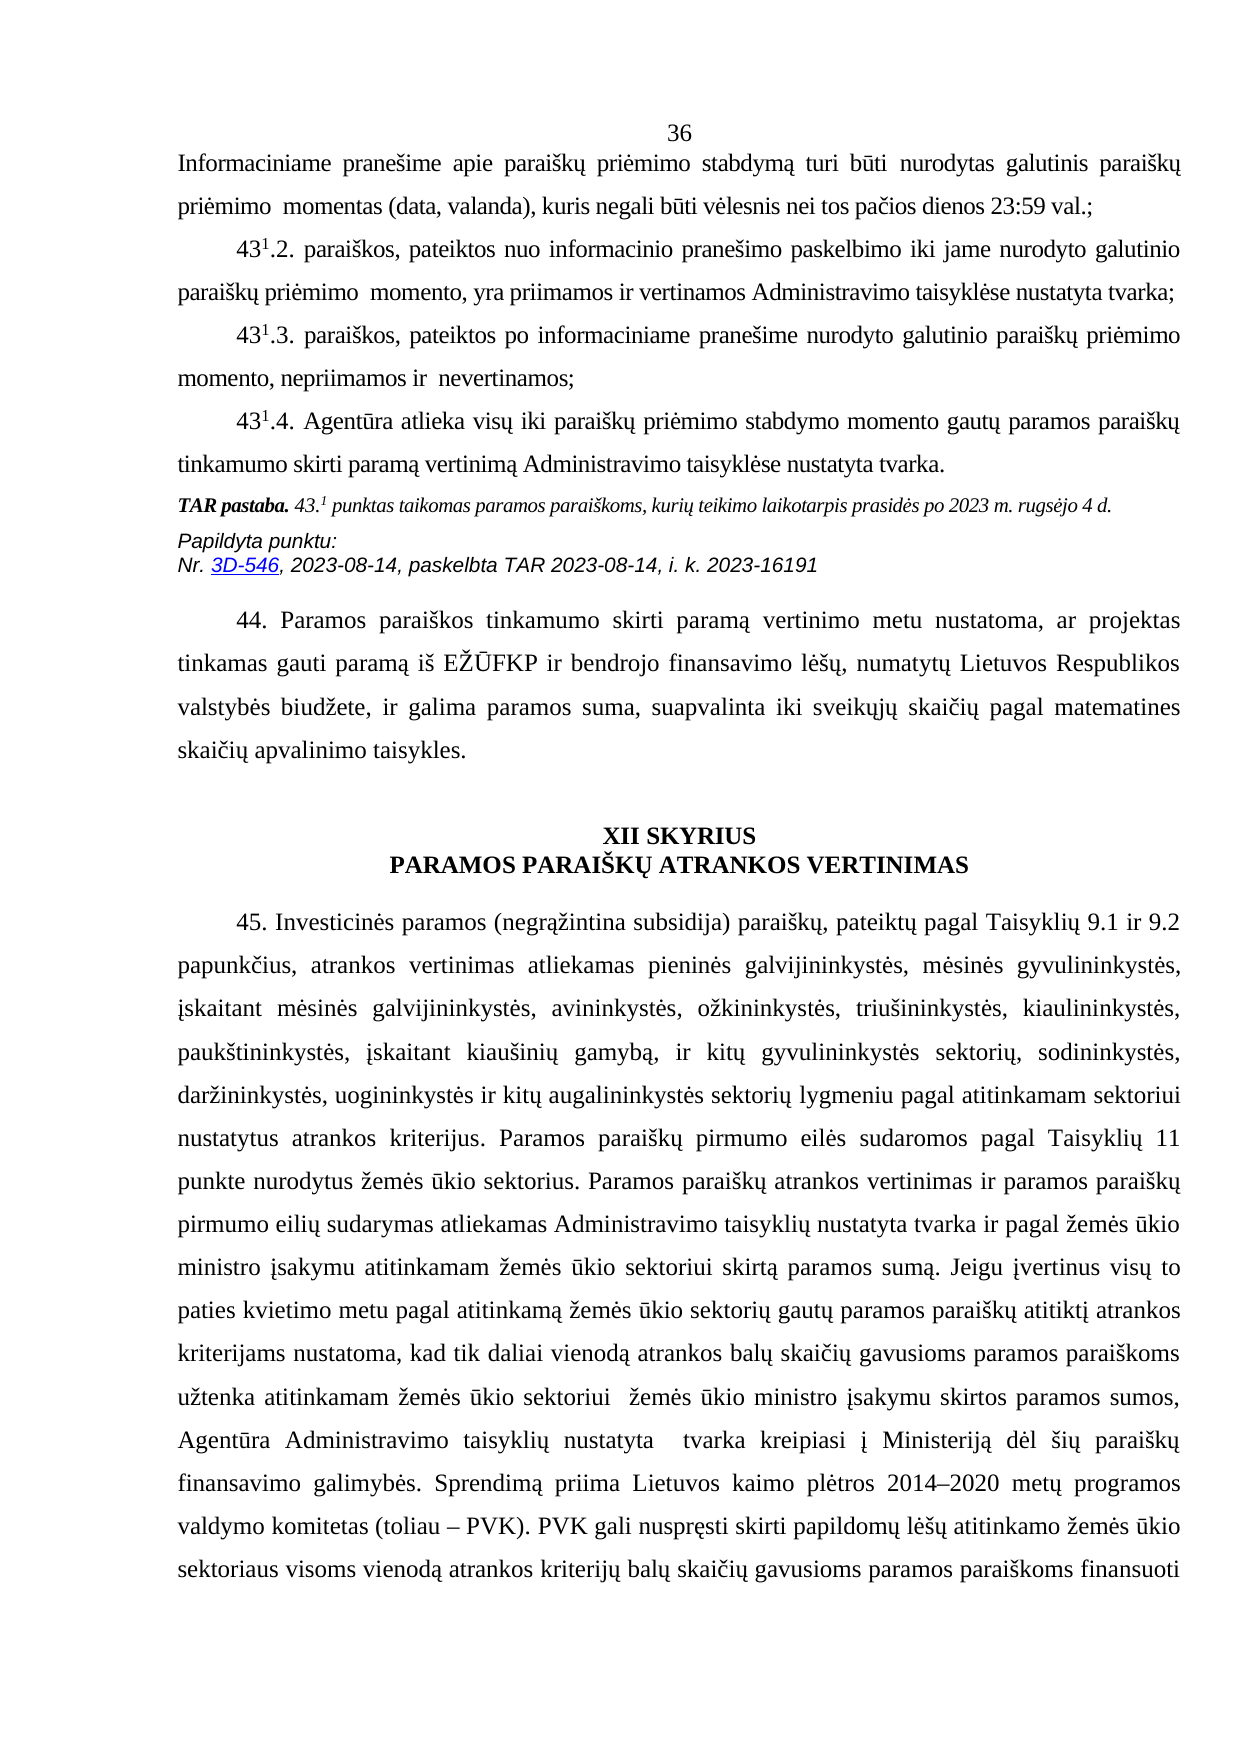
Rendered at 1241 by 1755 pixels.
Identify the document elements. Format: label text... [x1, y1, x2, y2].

text XII SKYRIUS [177, 821, 1181, 850]
text Papildyta punktu: [177, 529, 1181, 553]
text Informaciniame pranešime apie paraiškų priėmimo stabdymą turi būti nurodytas galutinis paraiškų priėmimo momentas (data, valanda), kuris negali būti vėlesnis nei tos pačios dienos 23:59 val.; [177, 148, 1181, 219]
text 45. Investicinės paramos (negrąžintina subsidija) paraiškų, pateiktų pagal Taisyklių 9.1 ir 9.2 papunkčius, atrankos vertinimas atliekamas pieninės galvijininkystės, mėsinės gyvulininkystės, įskaitant mėsinės galvijininkystės, avininkystės, ožkininkystės, triušininkystės, kiaulininkystės, paukštininkystės, įskaitant kiaušinių gamybą, ir kitų gyvulininkystės sektorių, sodininkystės, daržininkystės, uogininkystės ir kitų augalininkystės sektorių lygmeniu pagal atitinkamam sektoriui nustatytus atrankos kriterijus. Paramos paraiškų pirmumo eilės sudaromos pagal Taisyklių 11 punkte nurodytus žemės ūkio sektorius. Paramos paraiškų atrankos vertinimas ir paramos paraiškų pirmumo eilių sudarymas atliekamas Administravimo taisyklių nustatyta tvarka ir pagal žemės ūkio ministro įsakymu atitinkamam žemės ūkio sektoriui skirtą paramos sumą. Jeigu įvertinus visų to paties kvietimo metu pagal atitinkamą žemės ūkio sektorių gautų paramos paraiškų atitiktį atrankos kriterijams nustatoma, kad tik daliai vienodą atrankos balų skaičių gavusioms paramos paraiškoms užtenka atitinkamam žemės ūkio sektoriui žemės ūkio ministro įsakymu skirtos paramos sumos, Agentūra Administravimo taisyklių nustatyta tvarka kreipiasi į Ministeriją dėl šių paraiškų finansavimo galimybės. Sprendimą priima Lietuvos kaimo plėtros 2014–2020 metų programos valdymo komitetas (toliau – PVK). PVK gali nuspręsti skirti papildomų lėšų atitinkamo žemės ūkio sektoriaus visoms vienodą atrankos kriterijų balų skaičių gavusioms paramos paraiškoms finansuoti [177, 907, 1181, 1583]
text 44. Paramos paraiškos tinkamumo skirti paramą vertinimo metu nustatoma, ar projektas tinkamas gauti paramą iš EŽŪFKP ir bendrojo finansavimo lėšų, numatytų Lietuvos Respublikos valstybės biudžete, ir galima paramos suma, suapvalinta iki sveikųjų skaičių pagal matematines skaičių apvalinimo taisykles. [177, 605, 1181, 763]
text Nr. 3D-546, 2023-08-14, paskelbta TAR 2023-08-14, i. k. 2023-16191 [177, 553, 1181, 577]
text PARAMOS PARAIŠKŲ ATRANKOS VERTINIMAS [177, 850, 1181, 878]
text 431.3. paraiškos, pateiktos po informaciniame pranešime nurodyto galutinio paraiškų priėmimo momento, nepriimamos ir nevertinamos; [177, 320, 1181, 392]
text TAR pastaba. 43.1 punktas taikomas paramos paraiškoms, kurių teikimo laikotarpis prasidės po 2023 m. rugsėjo 4 d. [177, 493, 1181, 517]
text 431.4. Agentūra atlieka visų iki paraiškų priėmimo stabdymo momento gautų paramos paraiškų tinkamumo skirti paramą vertinimą Administravimo taisyklėse nustatyta tvarka. [177, 406, 1181, 478]
text 431.2. paraiškos, pateiktos nuo informacinio pranešimo paskelbimo iki jame nurodyto galutinio paraiškų priėmimo momento, yra priimamos ir vertinamos Administravimo taisyklėse nustatyta tvarka; [177, 234, 1181, 306]
